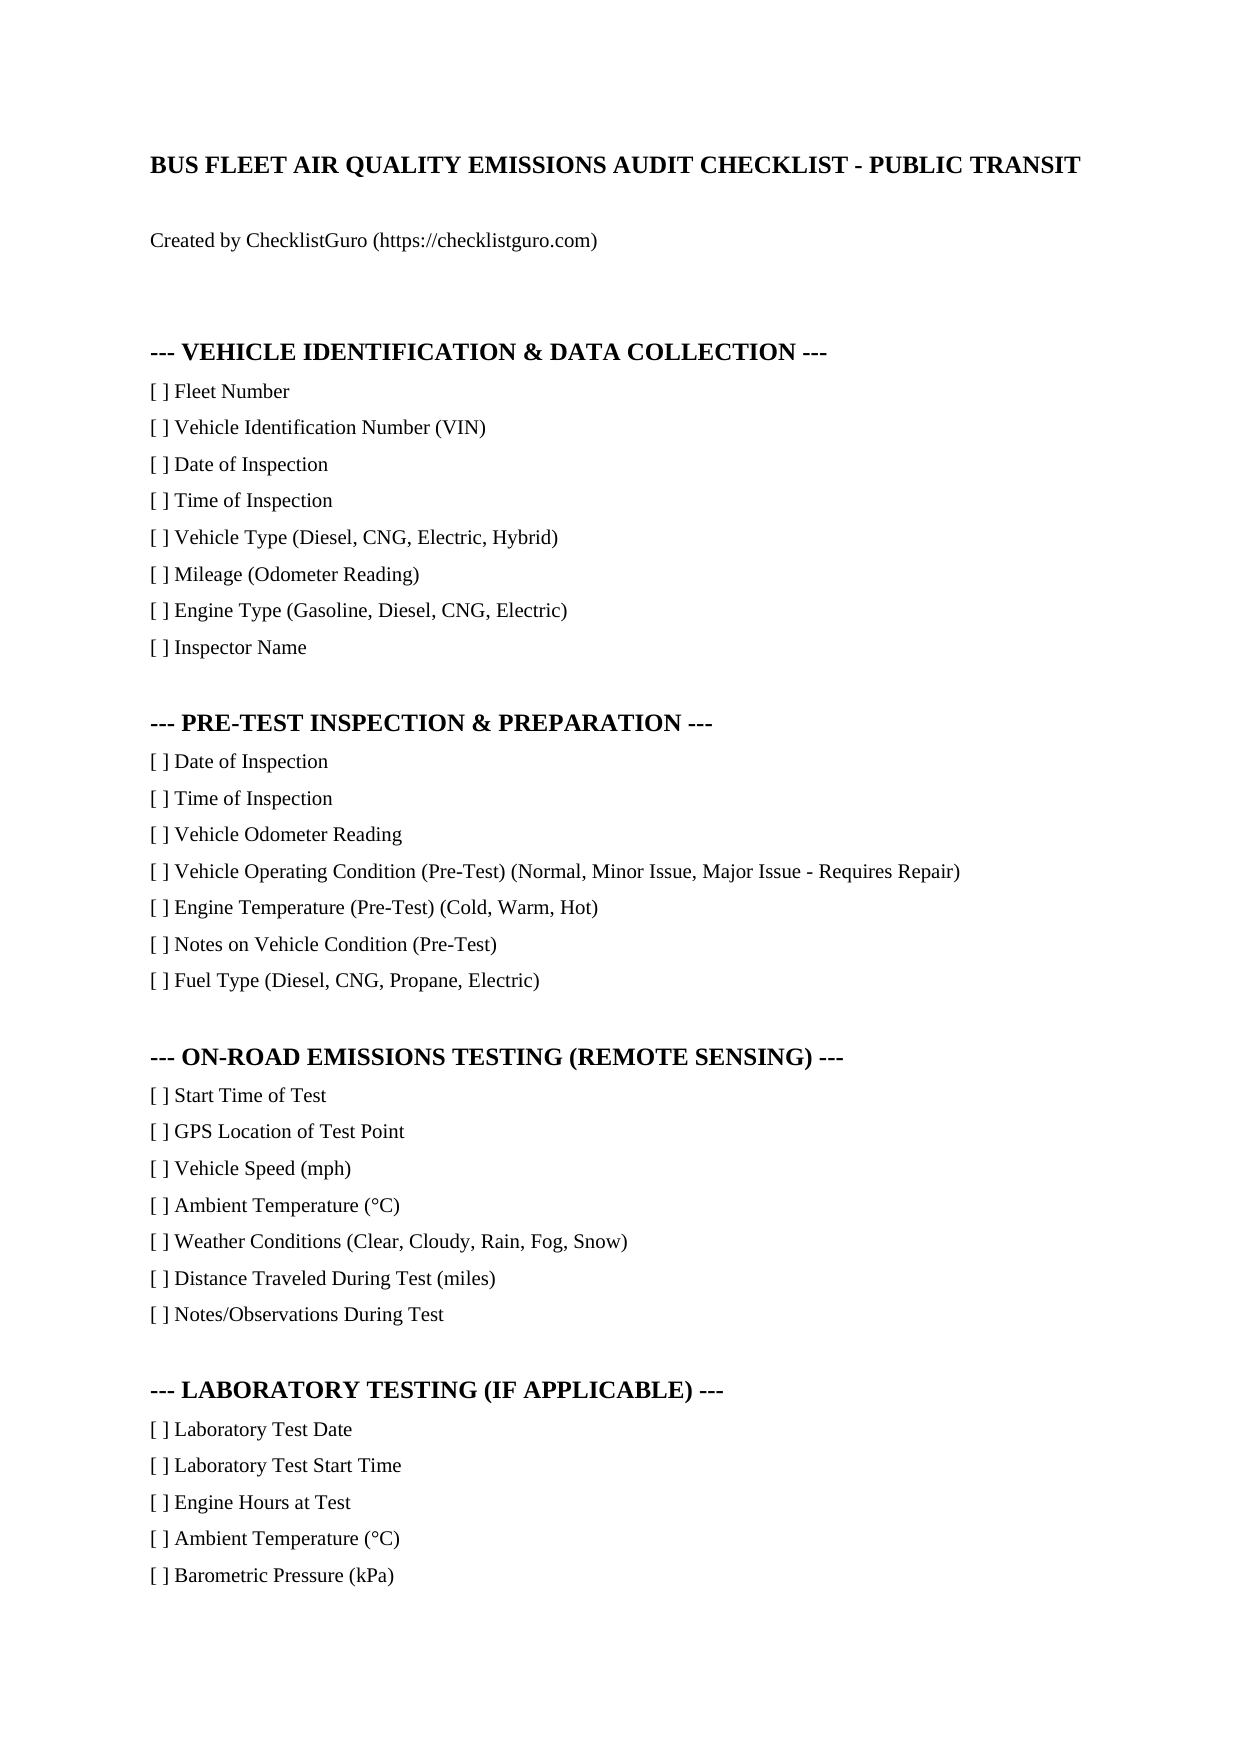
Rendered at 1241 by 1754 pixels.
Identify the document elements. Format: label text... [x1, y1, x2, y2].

text [ ] GPS Location of Test Point [150, 1119, 1090, 1143]
text [ ] Fleet Number [150, 379, 1090, 403]
text [ ] Ambient Temperature (°C) [150, 1192, 1090, 1217]
text --- LABORATORY TESTING (IF APPLICABLE) --- [150, 1375, 1090, 1404]
text [ ] Inspector Name [150, 635, 1090, 659]
text [ ] Vehicle Operating Condition (Pre-Test) (Normal, Minor Issue, Major Issue - Requires Repair) [150, 859, 1090, 883]
text BUS FLEET AIR QUALITY EMISSIONS AUDIT CHECKLIST - PUBLIC TRANSIT [150, 150, 1090, 179]
text [ ] Engine Hours at Test [150, 1490, 1090, 1514]
text [ ] Weather Conditions (Clear, Cloudy, Rain, Fog, Snow) [150, 1229, 1090, 1253]
text [ ] Date of Inspection [150, 749, 1090, 773]
text --- PRE-TEST INSPECTION & PREPARATION --- [150, 708, 1090, 737]
text Created by ChecklistGuro (https://checklistguro.com) [150, 228, 1090, 252]
text [ ] Barometric Pressure (kPa) [150, 1563, 1090, 1587]
text [ ] Vehicle Speed (mph) [150, 1156, 1090, 1180]
text [ ] Time of Inspection [150, 786, 1090, 810]
text [ ] Vehicle Type (Diesel, CNG, Electric, Hybrid) [150, 525, 1090, 549]
text [ ] Engine Temperature (Pre-Test) (Cold, Warm, Hot) [150, 895, 1090, 919]
text [ ] Fuel Type (Diesel, CNG, Propane, Electric) [150, 968, 1090, 992]
text [ ] Time of Inspection [150, 488, 1090, 512]
text [ ] Laboratory Test Start Time [150, 1453, 1090, 1477]
text [ ] Notes/Observations During Test [150, 1302, 1090, 1326]
text [ ] Vehicle Odometer Reading [150, 822, 1090, 846]
text [ ] Ambient Temperature (°C) [150, 1526, 1090, 1550]
text [ ] Engine Type (Gasoline, Diesel, CNG, Electric) [150, 598, 1090, 622]
text [ ] Notes on Vehicle Condition (Pre-Test) [150, 932, 1090, 956]
text --- ON-ROAD EMISSIONS TESTING (REMOTE SENSING) --- [150, 1042, 1090, 1070]
text [ ] Start Time of Test [150, 1083, 1090, 1107]
text [ ] Mileage (Odometer Reading) [150, 562, 1090, 586]
text [ ] Date of Inspection [150, 452, 1090, 476]
text [ ] Laboratory Test Date [150, 1417, 1090, 1441]
text [ ] Distance Traveled During Test (miles) [150, 1266, 1090, 1290]
text --- VEHICLE IDENTIFICATION & DATA COLLECTION --- [150, 337, 1090, 366]
text [ ] Vehicle Identification Number (VIN) [150, 415, 1090, 439]
